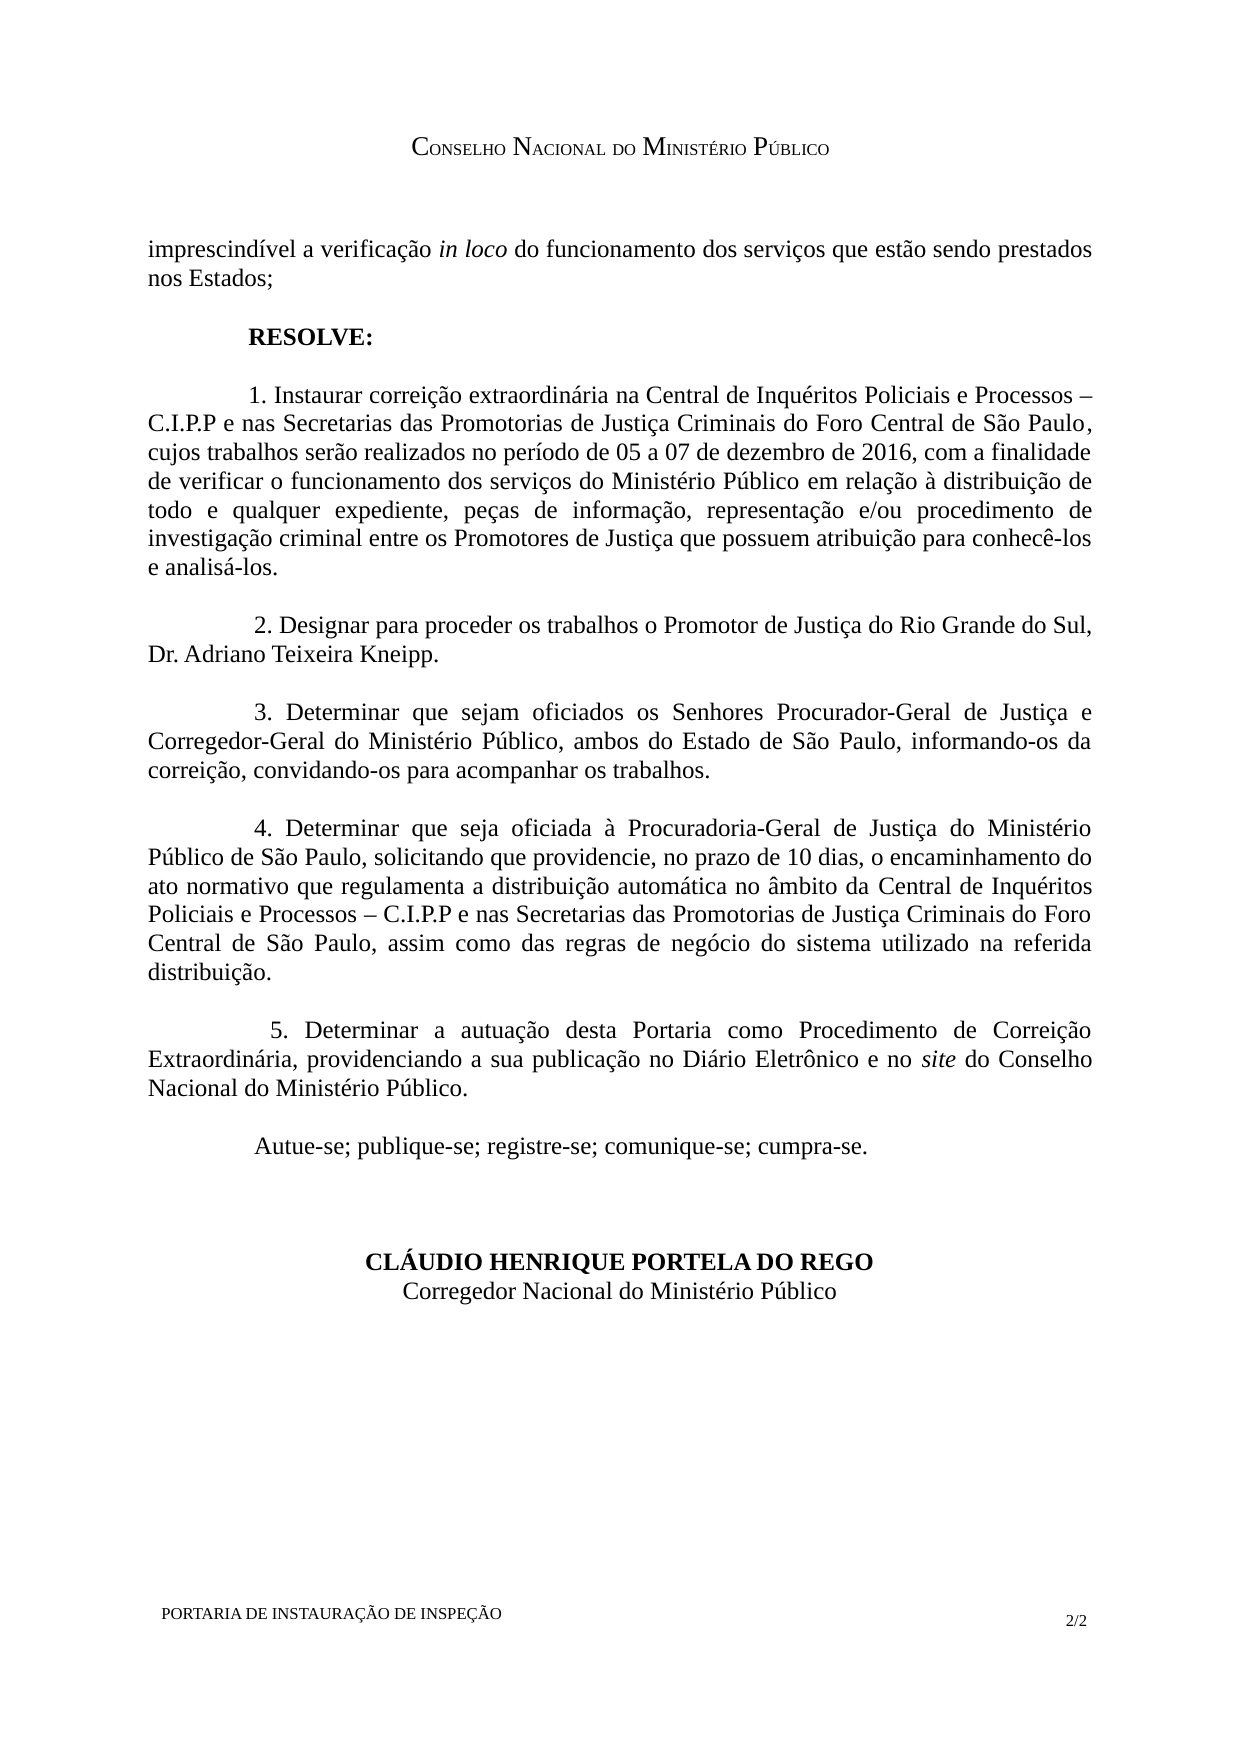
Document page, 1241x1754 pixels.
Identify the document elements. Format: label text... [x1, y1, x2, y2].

text 1. Instaurar correição extraordinária na Central de Inquéritos Policiais e Processos – C.I.P.P e nas Secretarias das Promotorias de Justiça Criminais do Foro Central de São Paulo, cujos trabalhos serão realizados no período de 05 a 07 de dezembro de 2016, com a finalidade de verificar o funcionamento dos serviços do Ministério Público em relação à distribuição de todo e qualquer expediente, peças de informação, representação e/ou procedimento de investigação criminal entre os Promotores de Justiça que possuem atribuição para conhecê-los e analisá-los. [148, 380, 1093, 581]
text Autue-se; publique-se; registre-se; comunique-se; cumpra-se. [148, 1131, 1093, 1160]
text imprescindível a verificação in loco do funcionamento dos serviços que estão sendo prestados nos Estados; [148, 234, 1093, 292]
text 2. Designar para proceder os trabalhos o Promotor de Justiça do Rio Grande do Sul, Dr. Adriano Teixeira Kneipp. [148, 611, 1093, 668]
text 5. Determinar a autuação desta Portaria como Procedimento de Correição Extraordinária, providenciando a sua publicação no Diário Eletrônico e no site do Conselho Nacional do Ministério Público. [148, 1015, 1093, 1101]
text 4. Determinar que seja oficiada à Procuradoria-Geral de Justiça do Ministério Público de São Paulo, solicitando que providencie, no prazo de 10 dias, o encaminhamento do ato normativo que regulamenta a distribuição automática no âmbito da Central de Inquéritos Policiais e Processos – C.I.P.P e nas Secretarias das Promotorias de Justiça Criminais do Foro Central de São Paulo, assim como das regras de negócio do sistema utilizado na referida distribuição. [148, 813, 1093, 986]
text RESOLVE: [148, 322, 1093, 350]
text Corregedor Nacional do Ministério Público [146, 1276, 1093, 1305]
text CLÁUDIO HENRIQUE PORTELA DO REGO [146, 1247, 1093, 1276]
text 3. Determinar que sejam oficiados os Senhores Procurador-Geral de Justiça e Corregedor-Geral do Ministério Público, ambos do Estado de São Paulo, informando-os da correição, convidando-os para acompanhar os trabalhos. [148, 697, 1093, 784]
